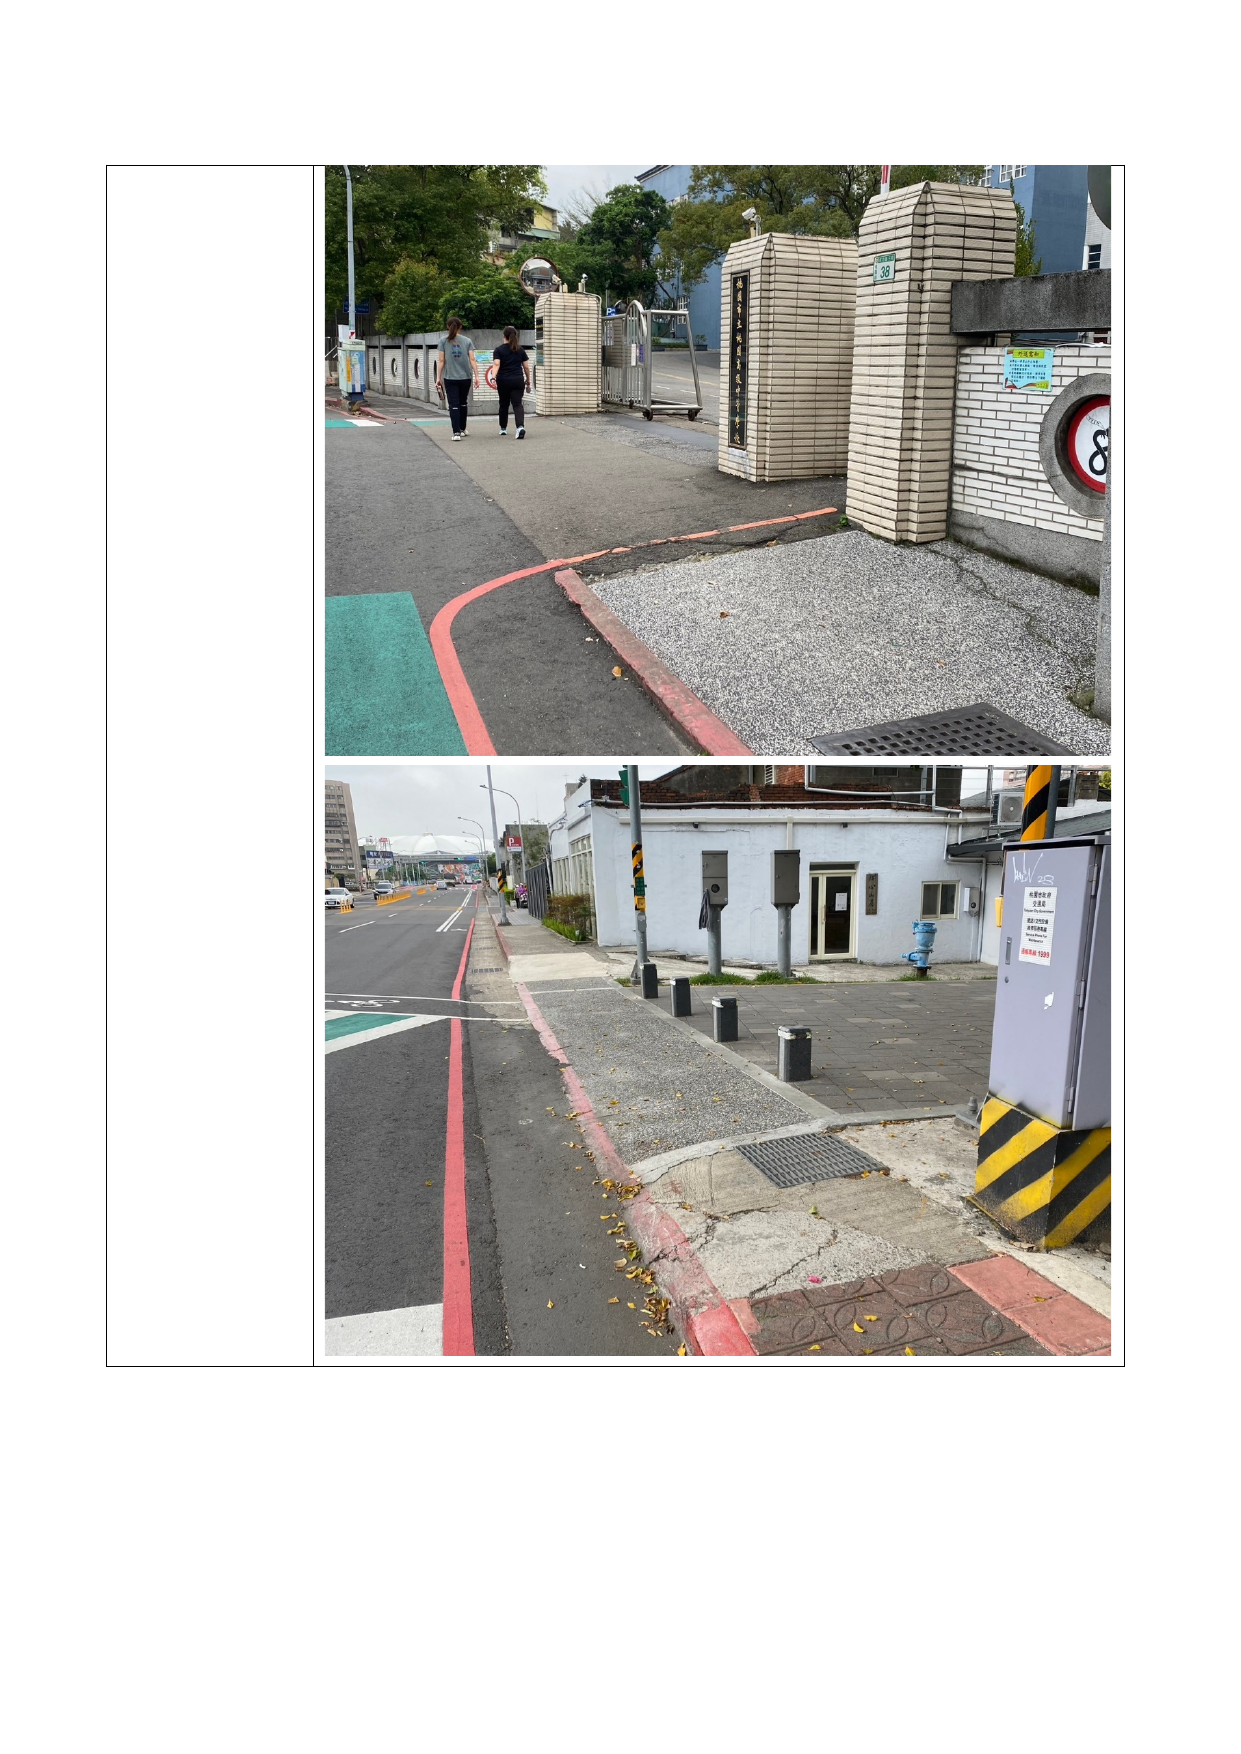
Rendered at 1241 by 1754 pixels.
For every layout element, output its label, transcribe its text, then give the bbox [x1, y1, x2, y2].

table_cell 施工前(照片) [107, 166, 313, 1366]
picture [324, 165, 1112, 756]
picture [324, 765, 1112, 1356]
table_cell [314, 166, 1124, 1366]
